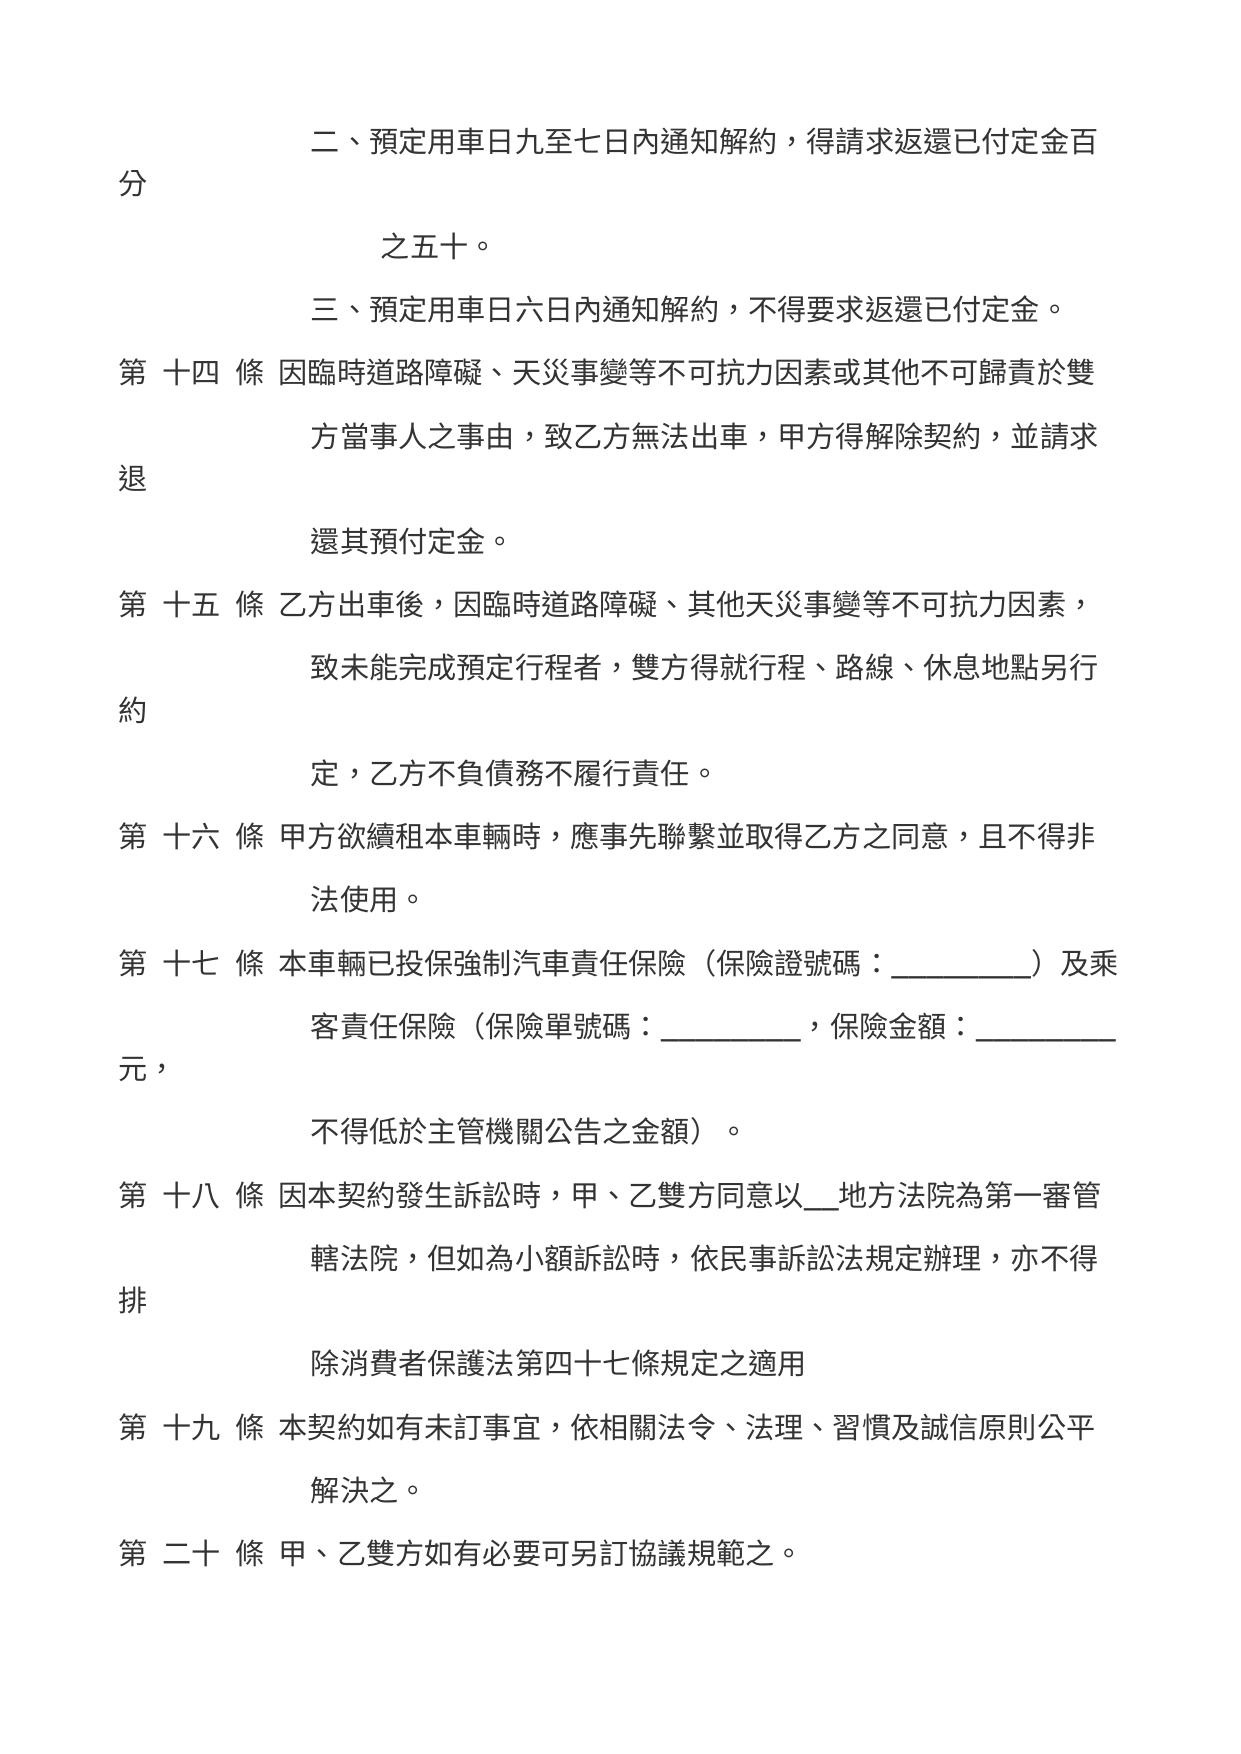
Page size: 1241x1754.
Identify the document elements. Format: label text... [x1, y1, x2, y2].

text 第 十八 條 因本契約發生訴訟時，甲、乙雙方同意以__地方法院為第一審管 [118, 1172, 1122, 1214]
text 不得低於主管機關公告之金額）。 [118, 1109, 1122, 1151]
text 第 十六 條 甲方欲續租本車輛時，應事先聯繫並取得乙方之同意，且不得非 [118, 814, 1122, 856]
text 第 十四 條 因臨時道路障礙、天災事變等不可抗力因素或其他不可歸責於雙 [118, 350, 1122, 392]
text 二、預定用車日九至七日內通知解約，得請求返還已付定金百分 [118, 118, 1122, 203]
text 定，乙方不負債務不履行責任。 [118, 751, 1122, 793]
text 解決之。 [118, 1467, 1122, 1510]
text 第 十九 條 本契約如有未訂事宜，依相關法令、法理、習慣及誠信原則公平 [118, 1404, 1122, 1446]
text 法使用。 [118, 877, 1122, 919]
text 三、預定用車日六日內通知解約，不得要求返還已付定金。 [118, 287, 1122, 329]
text 致未能完成預定行程者，雙方得就行程、路線、休息地點另行約 [118, 645, 1122, 730]
text 除消費者保護法第四十七條規定之適用 [118, 1341, 1122, 1383]
text 客責任保險（保險單號碼：________，保險金額：________元， [118, 1003, 1122, 1088]
text 第 十七 條 本車輛已投保強制汽車責任保險（保險證號碼：________）及乘 [118, 940, 1122, 983]
text 第 十五 條 乙方出車後，因臨時道路障礙、其他天災事變等不可抗力因素， [118, 582, 1122, 624]
text 還其預付定金。 [118, 519, 1122, 561]
text 之五十。 [118, 224, 1122, 266]
text 第 二十 條 甲、乙雙方如有必要可另訂協議規範之。 [118, 1531, 1122, 1573]
text 方當事人之事由，致乙方無法出車，甲方得解除契約，並請求退 [118, 413, 1122, 498]
text 轄法院，但如為小額訴訟時，依民事訴訟法規定辦理，亦不得排 [118, 1235, 1122, 1320]
